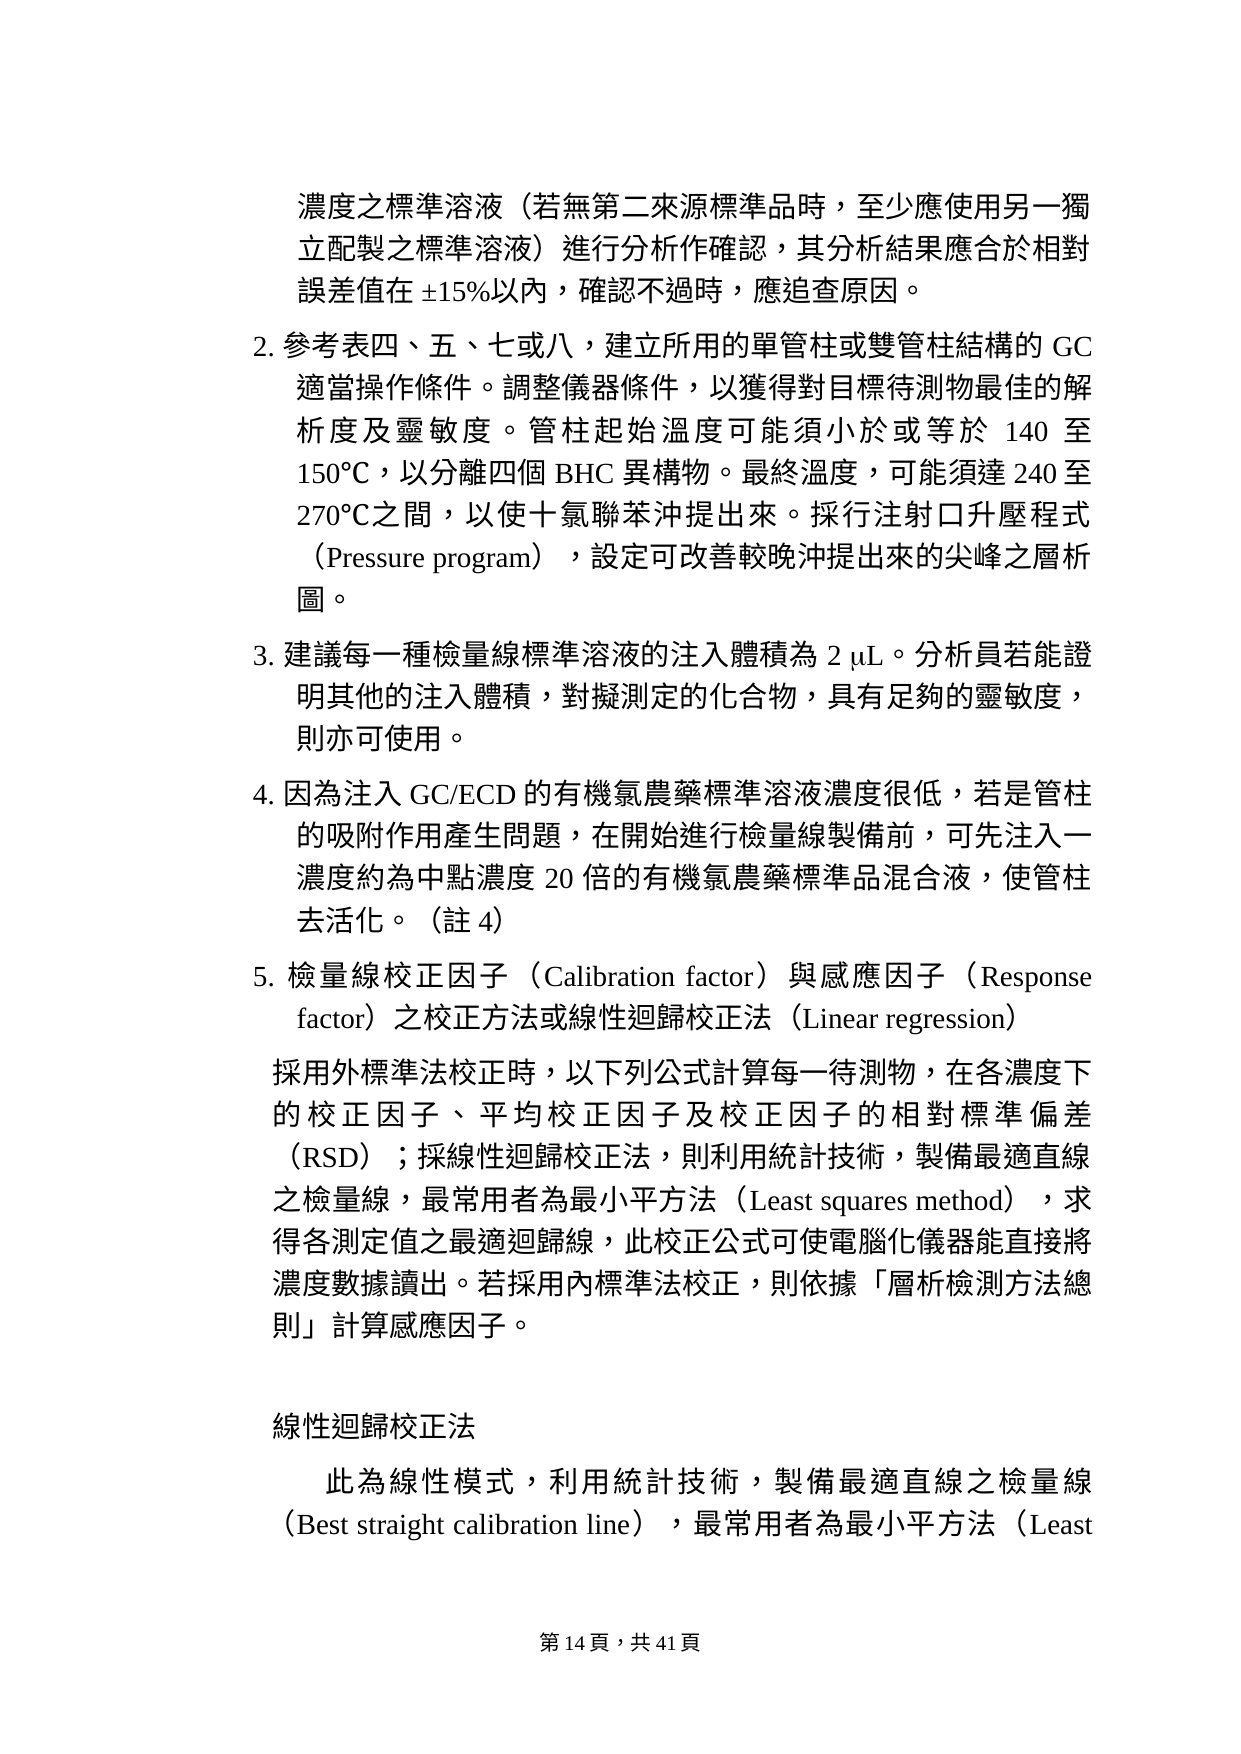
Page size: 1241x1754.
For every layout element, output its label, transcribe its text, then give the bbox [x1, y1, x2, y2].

text 5. 檢量線校正因子（Calibration factor）與感應因子（Response factor）之校正方法或線性迴歸校正法（Linear regression） [253, 952, 1092, 1037]
text 2. 參考表四、五、七或八，建立所用的單管柱或雙管柱結構的 GC適當操作條件。調整儀器條件，以獲得對目標待測物最佳的解析度及靈敏度。管柱起始溫度可能須小於或等於 140 至 150℃，以分離四個 BHC 異構物。最終溫度，可能須達240至270℃之間，以使十氯聯苯沖提出來。採行注射口升壓程式（Pressure program），設定可改善較晚沖提出來的尖峰之層析圖。 [253, 323, 1092, 619]
text 4. 因為注入GC/ECD的有機氯農藥標準溶液濃度很低，若是管柱的吸附作用產生問題，在開始進行檢量線製備前，可先注入一濃度約為中點濃度 20 倍的有機氯農藥標準品混合液，使管柱去活化。（註 4） [253, 771, 1092, 940]
text 3. 建議每一種檢量線標準溶液的注入體積為 2 L。分析員若能證明其他的注入體積，對擬測定的化合物，具有足夠的靈敏度，則亦可使用。 [253, 631, 1092, 758]
text 濃度之標準溶液（若無第二來源標準品時，至少應使用另一獨立配製之標準溶液）進行分析作確認，其分析結果應合於相對誤差值在 ±15%以內，確認不過時，應追查原因。 [298, 183, 1092, 310]
text 線性迴歸校正法 [273, 1404, 1092, 1446]
text 採用外標準法校正時，以下列公式計算每一待測物，在各濃度下的校正因子、平均校正因子及校正因子的相對標準偏差（RSD）；採線性迴歸校正法，則利用統計技術，製備最適直線之檢量線，最常用者為最小平方法（Least squares method），求得各測定值之最適迴歸線，此校正公式可使電腦化儀器能直接將濃度數據讀出。若採用內標準法校正，則依據「層析檢測方法總則」計算感應因子。 [273, 1049, 1092, 1345]
text 此為線性模式，利用統計技術，製備最適直線之檢量線（Best straight calibration line），最常用者為最小平方法（Least [266, 1459, 1092, 1543]
